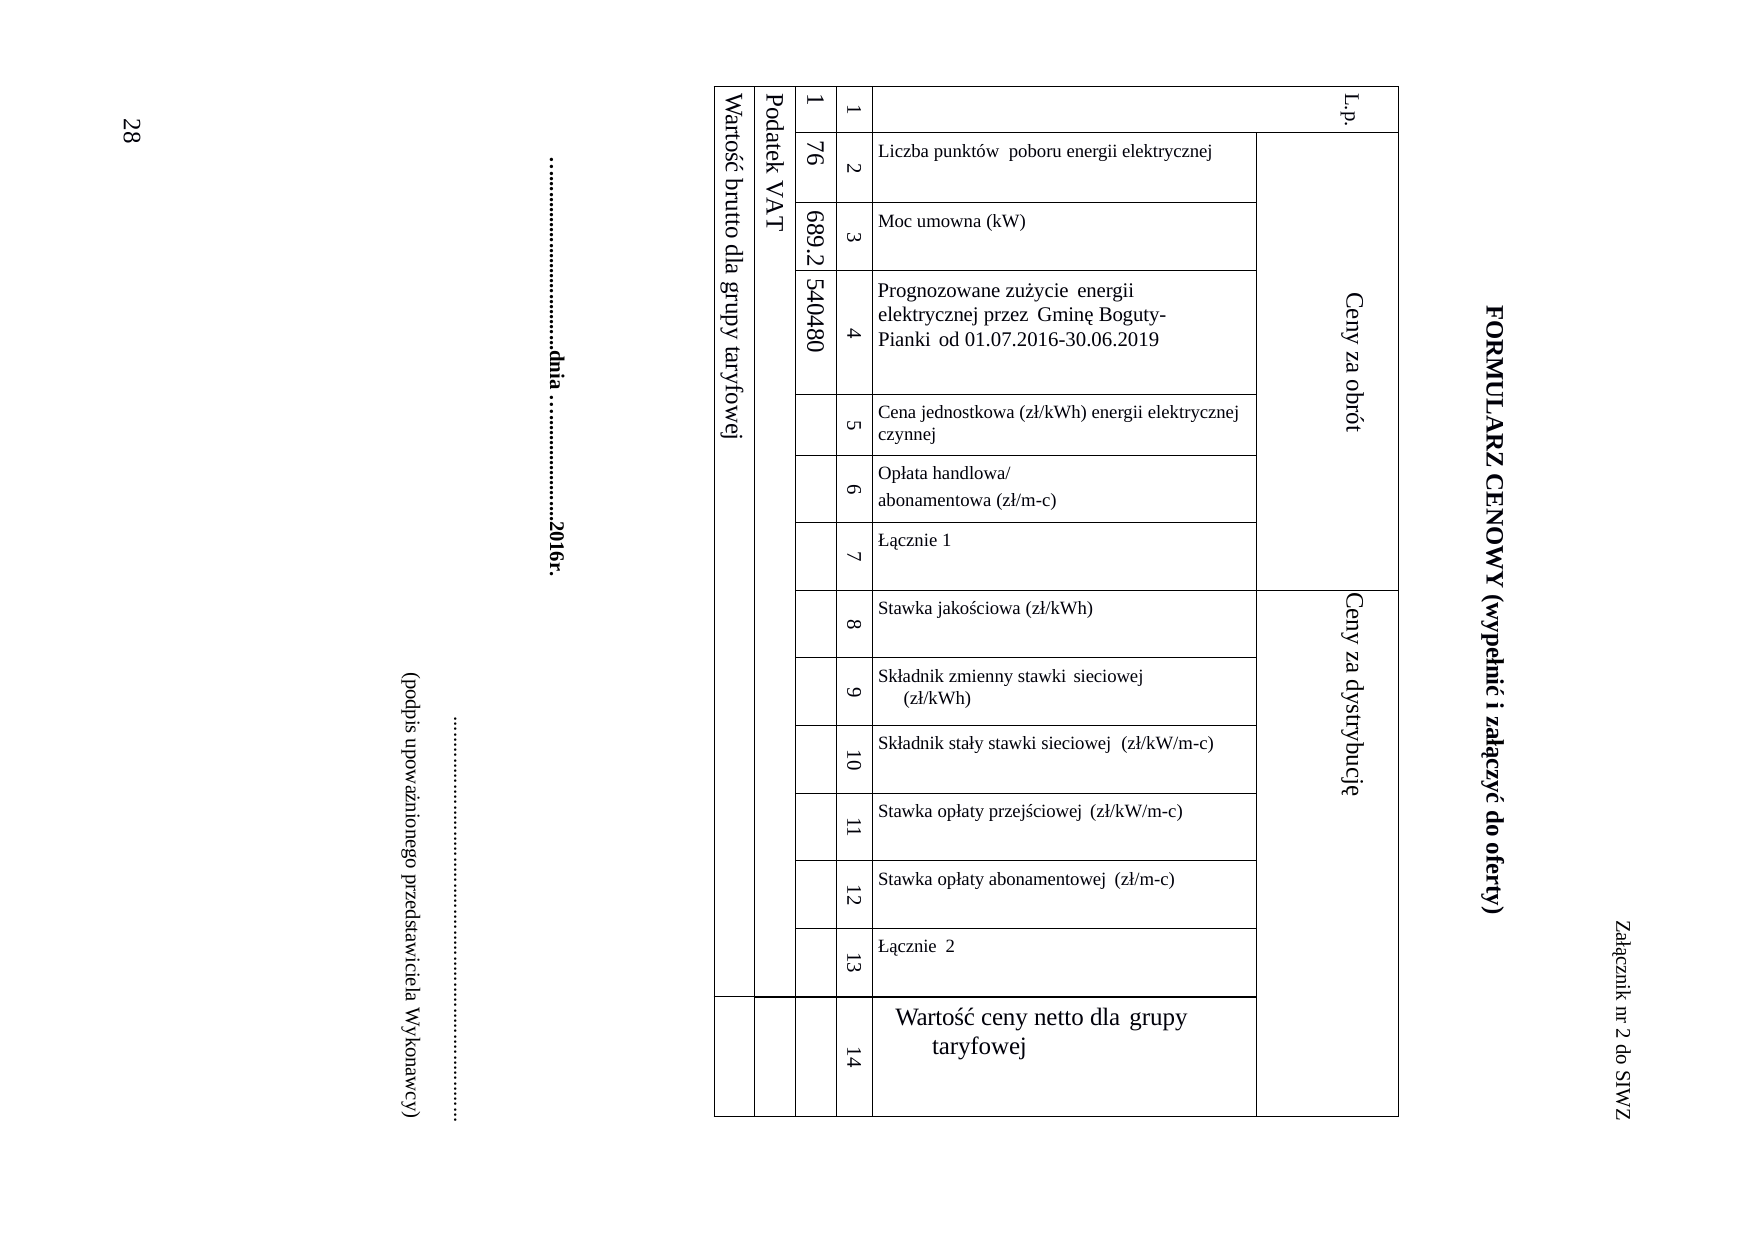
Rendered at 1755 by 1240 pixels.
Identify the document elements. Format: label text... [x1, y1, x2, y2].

table_cell 7 [837, 523, 872, 590]
table_cell 13 [837, 929, 872, 996]
table_cell [796, 456, 836, 522]
table_cell 4 [837, 271, 872, 394]
table_cell 689,2 [796, 203, 836, 270]
table_cell 5 [837, 395, 872, 454]
table_cell 2 [837, 133, 872, 202]
table_cell 10 [837, 726, 872, 793]
table_header 1 [796, 87, 836, 132]
table_cell [796, 726, 836, 793]
table_cell Liczba punktów poboru energii elektrycznej [873, 133, 1256, 202]
table_cell 14 [837, 998, 872, 1116]
table_cell Moc umowna (kW) [873, 203, 1256, 270]
text (podpis upoważnionego przedstawiciela Wykonawcy) [402, 672, 425, 1124]
text …..................................dnia ….....................2016r. [546, 156, 569, 585]
table_cell 12 [837, 861, 872, 928]
table_cell [796, 929, 836, 996]
table_cell Stawka opłaty przejściowej (zł/kW/m-c) [873, 794, 1256, 860]
text Załącznik nr 2 do SIWZ [1612, 920, 1635, 1124]
table_header 1 [837, 87, 872, 132]
table_cell Składnik zmienny stawki sieciowej (zł/kWh) [873, 658, 1256, 725]
table_cell [796, 523, 836, 590]
table_cell Stawka jakościowa (zł/kWh) [873, 591, 1256, 657]
table_cell 9 [837, 658, 872, 725]
text .............................................................................. [450, 716, 473, 1124]
table_cell 8 [837, 591, 872, 657]
table_cell [796, 395, 836, 454]
table_cell Składnik stały stawki sieciowej (zł/kW/m-c) [873, 726, 1256, 793]
table_cell [796, 998, 836, 1116]
table_cell Stawka opłaty abonamentowej (zł/m-c) [873, 861, 1256, 928]
table_cell [796, 658, 836, 725]
table_cell [796, 591, 836, 657]
table_cell Łącznie 2 [873, 929, 1256, 996]
table_cell [755, 998, 795, 1116]
table_cell Opłata handlowa/ abonamentowa (zł/m-c) [873, 456, 1256, 522]
table_header Podatek VAT [755, 87, 795, 996]
table_header L.p. [873, 87, 1398, 132]
table_cell 76 [796, 133, 836, 202]
table_cell Prognozowane zużycie energii elektrycznej przez Gminę Boguty-Pianki od 01.07.2016-30.06.2019 [873, 271, 1256, 394]
table_cell 3 [837, 203, 872, 270]
table_cell Ceny za obrót [1257, 133, 1398, 590]
text FORMULARZ CENOWY (wypełnić i załączyć do oferty) [1482, 305, 1509, 920]
table_header Wartość brutto dla grupy taryfowej [715, 87, 754, 996]
table_cell 11 [837, 794, 872, 860]
table_cell [715, 997, 754, 1116]
table_cell Ceny za dystrybucję Ceny za dystrybucję [1257, 591, 1398, 1116]
table_cell [796, 794, 836, 860]
table_cell Wartość ceny netto dla grupy taryfowej [873, 998, 1256, 1116]
text 28 [118, 118, 146, 145]
table_cell 6 [837, 456, 872, 522]
table_cell [796, 861, 836, 928]
table_cell Cena jednostkowa (zł/kWh) energii elektrycznej czynnej [873, 395, 1256, 454]
table_cell 540480 [796, 271, 836, 394]
table_cell Łącznie 1 [873, 523, 1256, 590]
